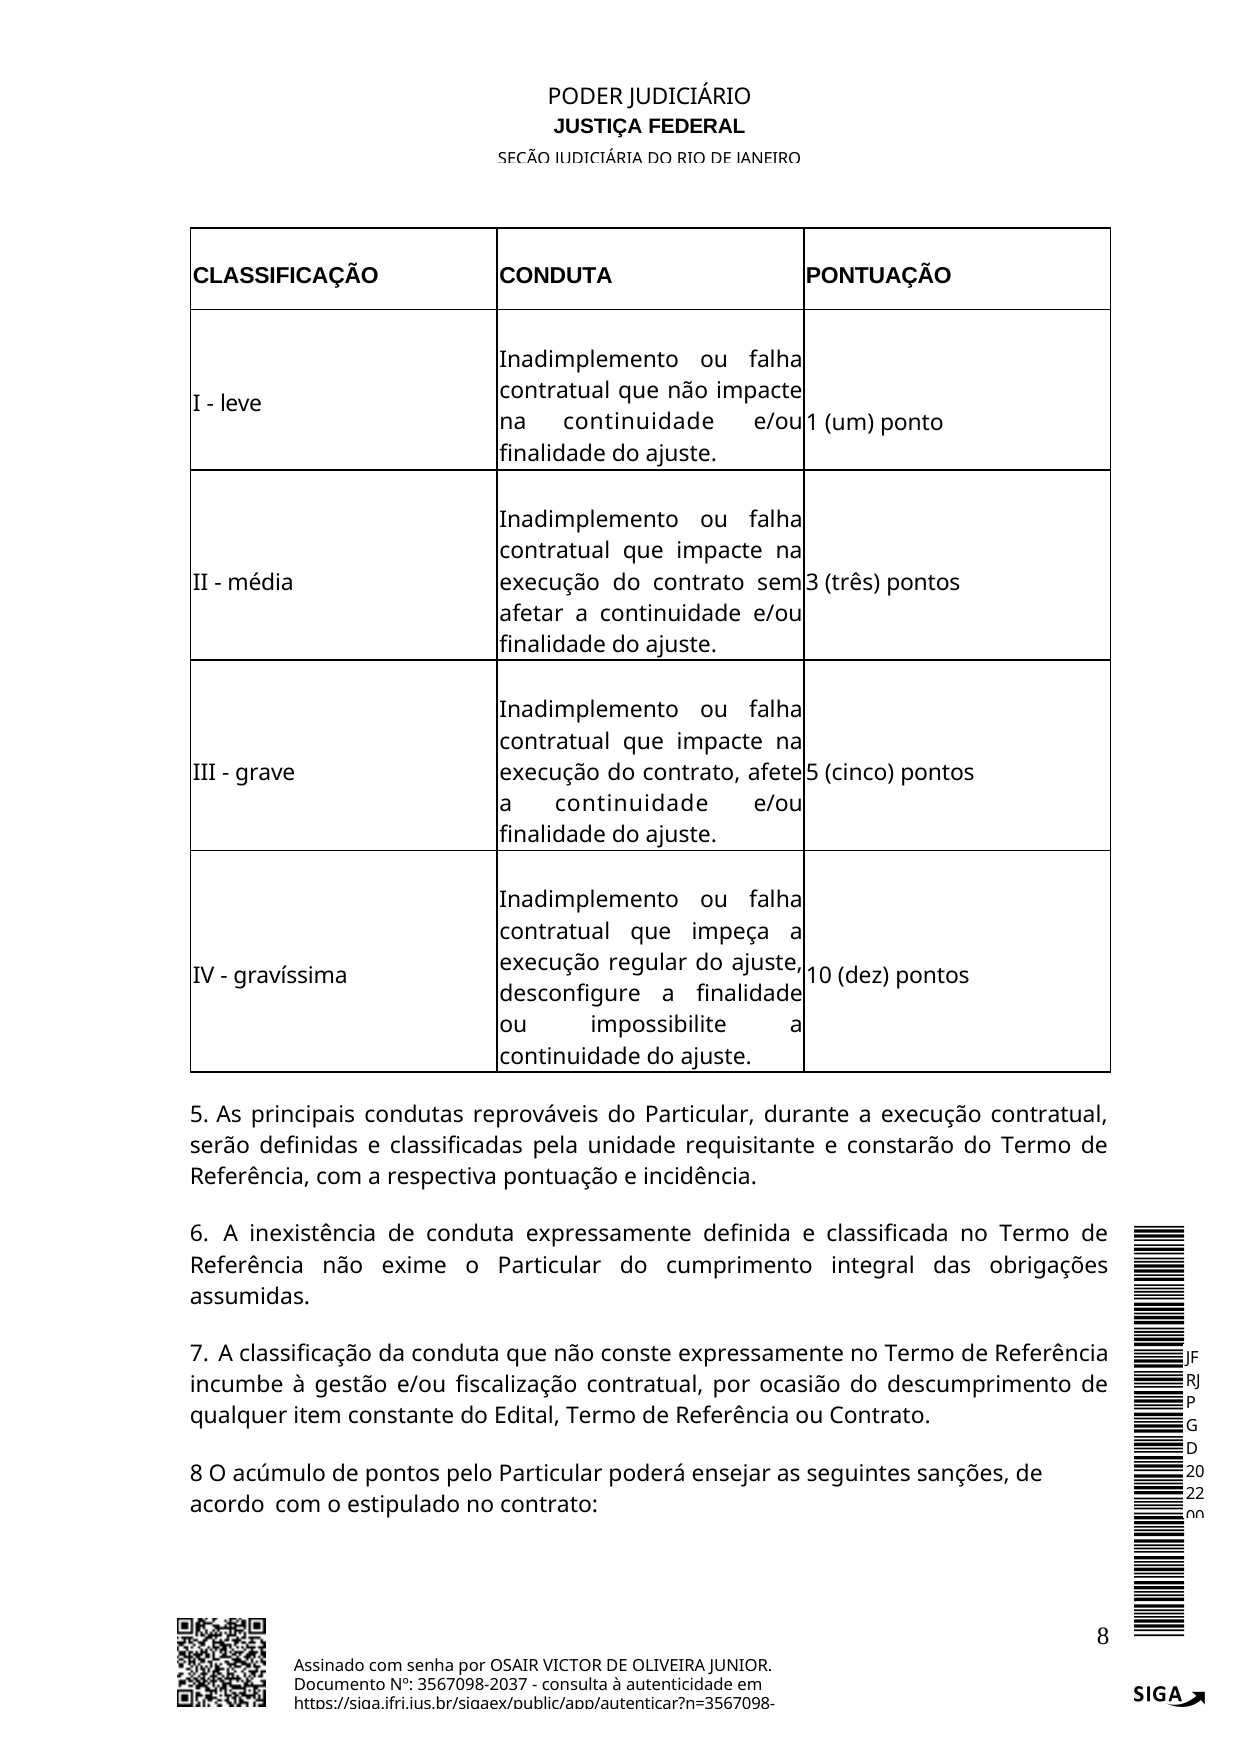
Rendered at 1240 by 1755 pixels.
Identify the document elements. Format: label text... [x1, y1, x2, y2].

table_cell Inadimplemento ou falha contratual que não impacte na continuidade e/ou finalidade do ajuste. [498, 310, 803, 469]
table_cell IV - gravíssima [191, 851, 496, 1071]
table_cell Inadimplemento ou falha contratual que impacte na execução do contrato, afete a continuidade e/ou finalidade do ajuste. [498, 661, 803, 849]
table_cell 1 (um) ponto [805, 310, 1110, 469]
text JFRJPGD202200034A [1186, 1346, 1206, 1518]
table_cell 10 (dez) pontos [805, 851, 1110, 1071]
list A classificação da conduta que não conste expressamente no Termo de Referência incumbe à gestão e/ou fiscalização contratual, por ocasião do descumprimento de qualquer item constante do Edital, Termo de Referência ou Contrato. [189, 1337, 1109, 1431]
table_cell 3 (três) pontos [805, 471, 1110, 659]
table_cell II - média [191, 471, 496, 659]
list As principais condutas reprováveis do Particular, durante a execução contratual, serão definidas e classificadas pela unidade requisitante e constarão do Termo de Referência, com a respectiva pontuação e incidência. [189, 1098, 1109, 1191]
table_header PONTUAÇÃO [805, 229, 1110, 309]
table_cell I - leve [191, 310, 496, 469]
list A inexistência de conduta expressamente definida e classificada no Termo de Referência não exime o Particular do cumprimento integral das obrigações assumidas. [189, 1217, 1109, 1311]
table_header CONDUTA [498, 229, 803, 309]
text 8 O acúmulo de pontos pelo Particular poderá ensejar as seguintes sanções, de acordo com o estipulado no contrato: [189, 1457, 1121, 1519]
table_cell Inadimplemento ou falha contratual que impeça a execução regular do ajuste, desconfigure a finalidade ou impossibilite a continuidade do ajuste. [498, 851, 803, 1071]
table_cell Inadimplemento ou falha contratual que impacte na execução do contrato sem afetar a continuidade e/ou finalidade do ajuste. [498, 471, 803, 659]
table_cell 5 (cinco) pontos [805, 661, 1110, 849]
table_cell III - grave [191, 661, 496, 849]
table_header CLASSIFICAÇÃO [191, 229, 496, 309]
